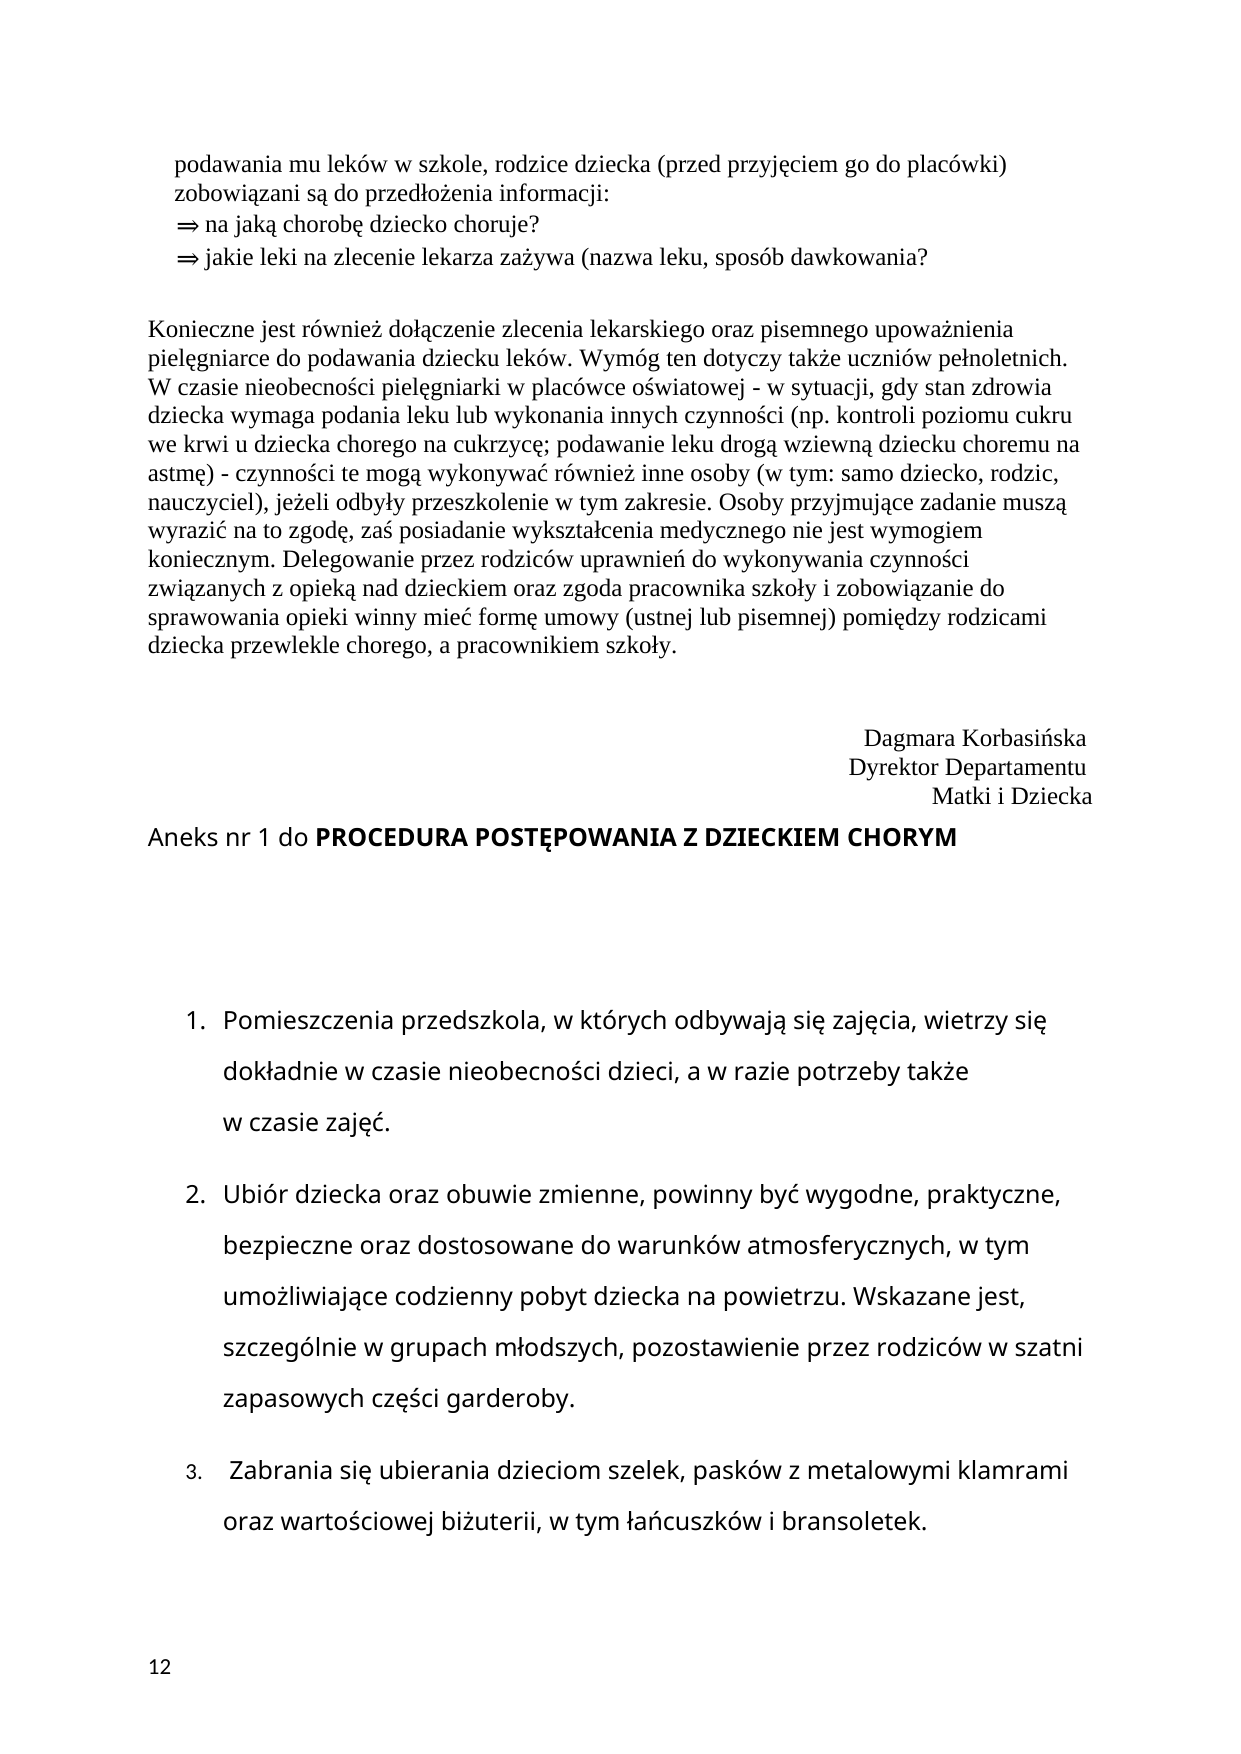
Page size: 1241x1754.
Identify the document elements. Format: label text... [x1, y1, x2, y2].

table_cell ⇒ [174, 240, 203, 273]
list Pomieszczenia przedszkola, w których odbywają się zajęcia, wietrzy się dokładnie w czasie nieobecności dzieci, a w razie potrzeby także w czasie zajęć. [185, 1003, 1093, 1139]
table_header na jaką chorobę dziecko choruje? [204, 207, 935, 240]
list Ubiór dziecka oraz obuwie zmienne, powinny być wygodne, praktyczne, bezpieczne oraz dostosowane do warunków atmosferycznych, w tym umożliwiające codzienny pobyt dziecka na powietrzu. Wskazane jest, szczególnie w grupach młodszych, pozostawienie przez rodziców w szatni zapasowych części garderoby. [185, 1177, 1093, 1415]
text Dagmara Korbasińska Dyrektor Departamentu Matki i Dziecka [148, 723, 1093, 809]
table_header ⇒ [174, 207, 203, 240]
text Konieczne jest również dołączenie zlecenia lekarskiego oraz pisemnego upoważnienia pielęgniarce do podawania dziecku leków. Wymóg ten dotyczy także uczniów pełnoletnich. W czasie nieobecności pielęgniarki w placówce oświatowej - w sytuacji, gdy stan zdrowia dziecka wymaga podania leku lub wykonania innych czynności (np. kontroli poziomu cukru we krwi u dziecka chorego na cukrzycę; podawanie leku drogą wziewną dziecku choremu na astmę) - czynności te mogą wykonywać również inne osoby (w tym: samo dziecko, rodzic, nauczyciel), jeżeli odbyły przeszkolenie w tym zakresie. Osoby przyjmujące zadanie muszą wyrazić na to zgodę, zaś posiadanie wykształcenia medycznego nie jest wymogiem koniecznym. Delegowanie przez rodziców uprawnień do wykonywania czynności związanych z opieką nad dzieckiem oraz zgoda pracownika szkoły i zobowiązanie do sprawowania opieki winny mieć formę umowy (ustnej lub pisemnej) pomiędzy rodzicami dziecka przewlekle chorego, a pracownikiem szkoły. [148, 314, 1093, 659]
table_cell [146, 148, 172, 304]
table_cell jakie leki na zlecenie lekarza zażywa (nazwa leku, sposób dawkowania? [204, 240, 935, 273]
table_cell podawania mu leków w szkole, rodzice dziecka (przed przyjęciem go do placówki) zobowiązani są do przedłożenia informacji: [173, 148, 1100, 304]
text Aneks nr 1 do PROCEDURA POSTĘPOWANIA Z DZIECKIEM CHORYM [148, 820, 1093, 896]
list Zabrania się ubierania dzieciom szelek, pasków z metalowymi klamrami oraz wartościowej biżuterii, w tym łańcuszków i bransoletek. [185, 1453, 1093, 1538]
